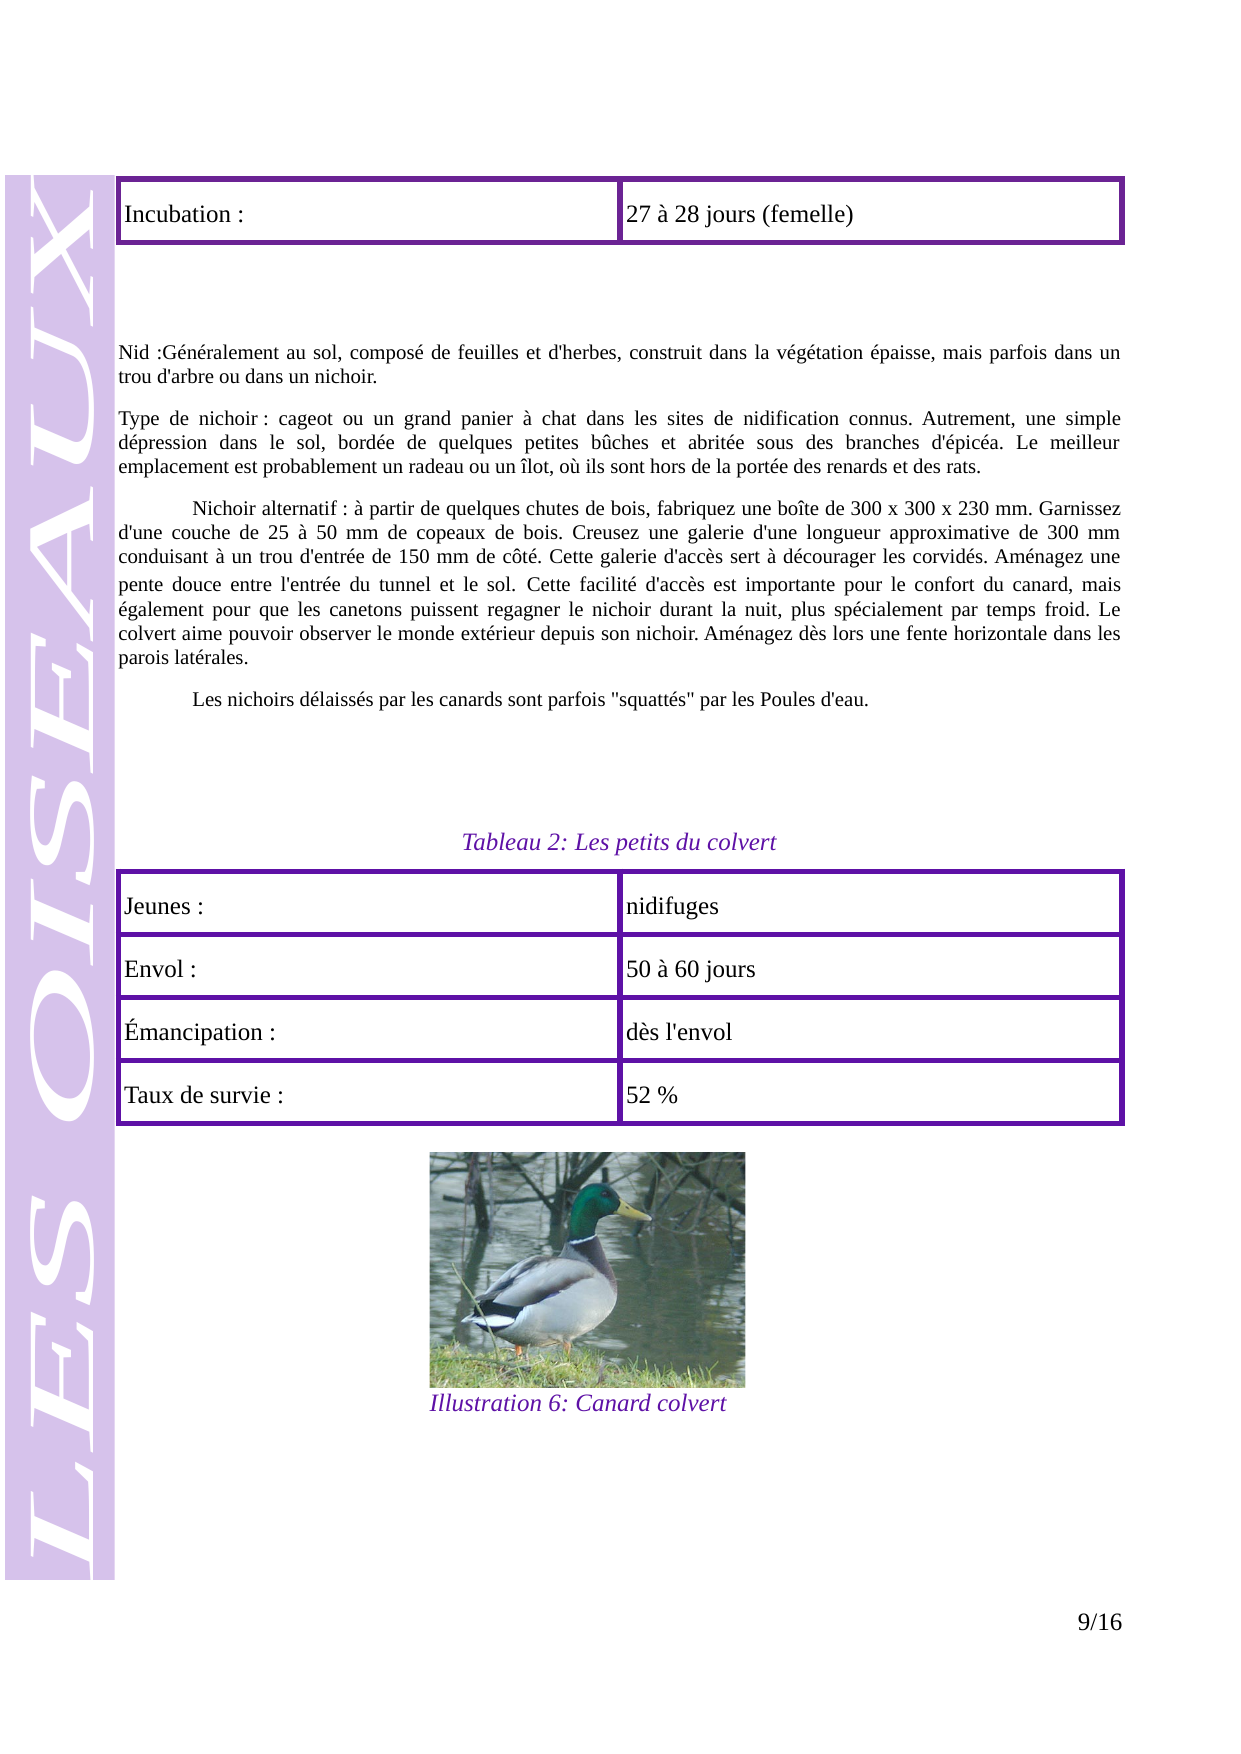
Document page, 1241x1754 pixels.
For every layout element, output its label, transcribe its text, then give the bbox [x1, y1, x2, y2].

table_cell Émancipation : [121, 1000, 617, 1058]
table_cell Incubation : [121, 182, 617, 239]
table_cell dès l'envol [623, 1000, 1119, 1058]
text Nichoir alternatif : à partir de quelques chutes de bois, fabriquez une boîte de 300 x 300 x 230 mm. Garnissez d'une couche de 25 à 50 mm de copeaux de bois. Creusez une galerie d'une longueur approximative de 300 mm conduisant à un trou d'entrée de 150 mm de côté. Cette galerie d'accès sert à décourager les corvidés. Aménagez une pente douce entre l'entrée du tunnel et le sol. Cette facilité d'accès est importante pour le confort du canard, mais également pour que les canetons puissent regagner le nichoir durant la nuit, plus spécialement par temps froid. Le colvert aime pouvoir observer le monde extérieur depuis son nichoir. Aménagez dès lors une fente horizontale dans les parois latérales. [118, 496, 1122, 669]
table_header nidifuges [623, 874, 1119, 932]
text Nid :Généralement au sol, composé de feuilles et d'herbes, construit dans la végétation épaisse, mais parfois dans un trou d'arbre ou dans un nichoir. [118, 340, 1122, 388]
table_cell 52 % [623, 1063, 1119, 1121]
text Tableau 2: Les petits du colvert [118, 827, 1122, 856]
table_header Jeunes : [121, 874, 617, 932]
text Les nichoirs délaissés par les canards sont parfois "squattés" par les Poules d'eau. [118, 687, 1122, 711]
table_cell Taux de survie : [121, 1063, 617, 1121]
table_cell 50 à 60 jours [623, 937, 1119, 995]
picture [429, 1152, 746, 1388]
table_cell Envol : [121, 937, 617, 995]
text Type de nichoir : cageot ou un grand panier à chat dans les sites de nidification connus. Autrement, une simple dépression dans le sol, bordée de quelques petites bûches et abritée sous des branches d'épicéa. Le meilleur emplacement est probablement un radeau ou un îlot, où ils sont hors de la portée des renards et des rats. [118, 406, 1122, 478]
table_cell 27 à 28 jours (femelle) [623, 182, 1119, 239]
text Illustration 6: Canard colvert [429, 1388, 745, 1416]
